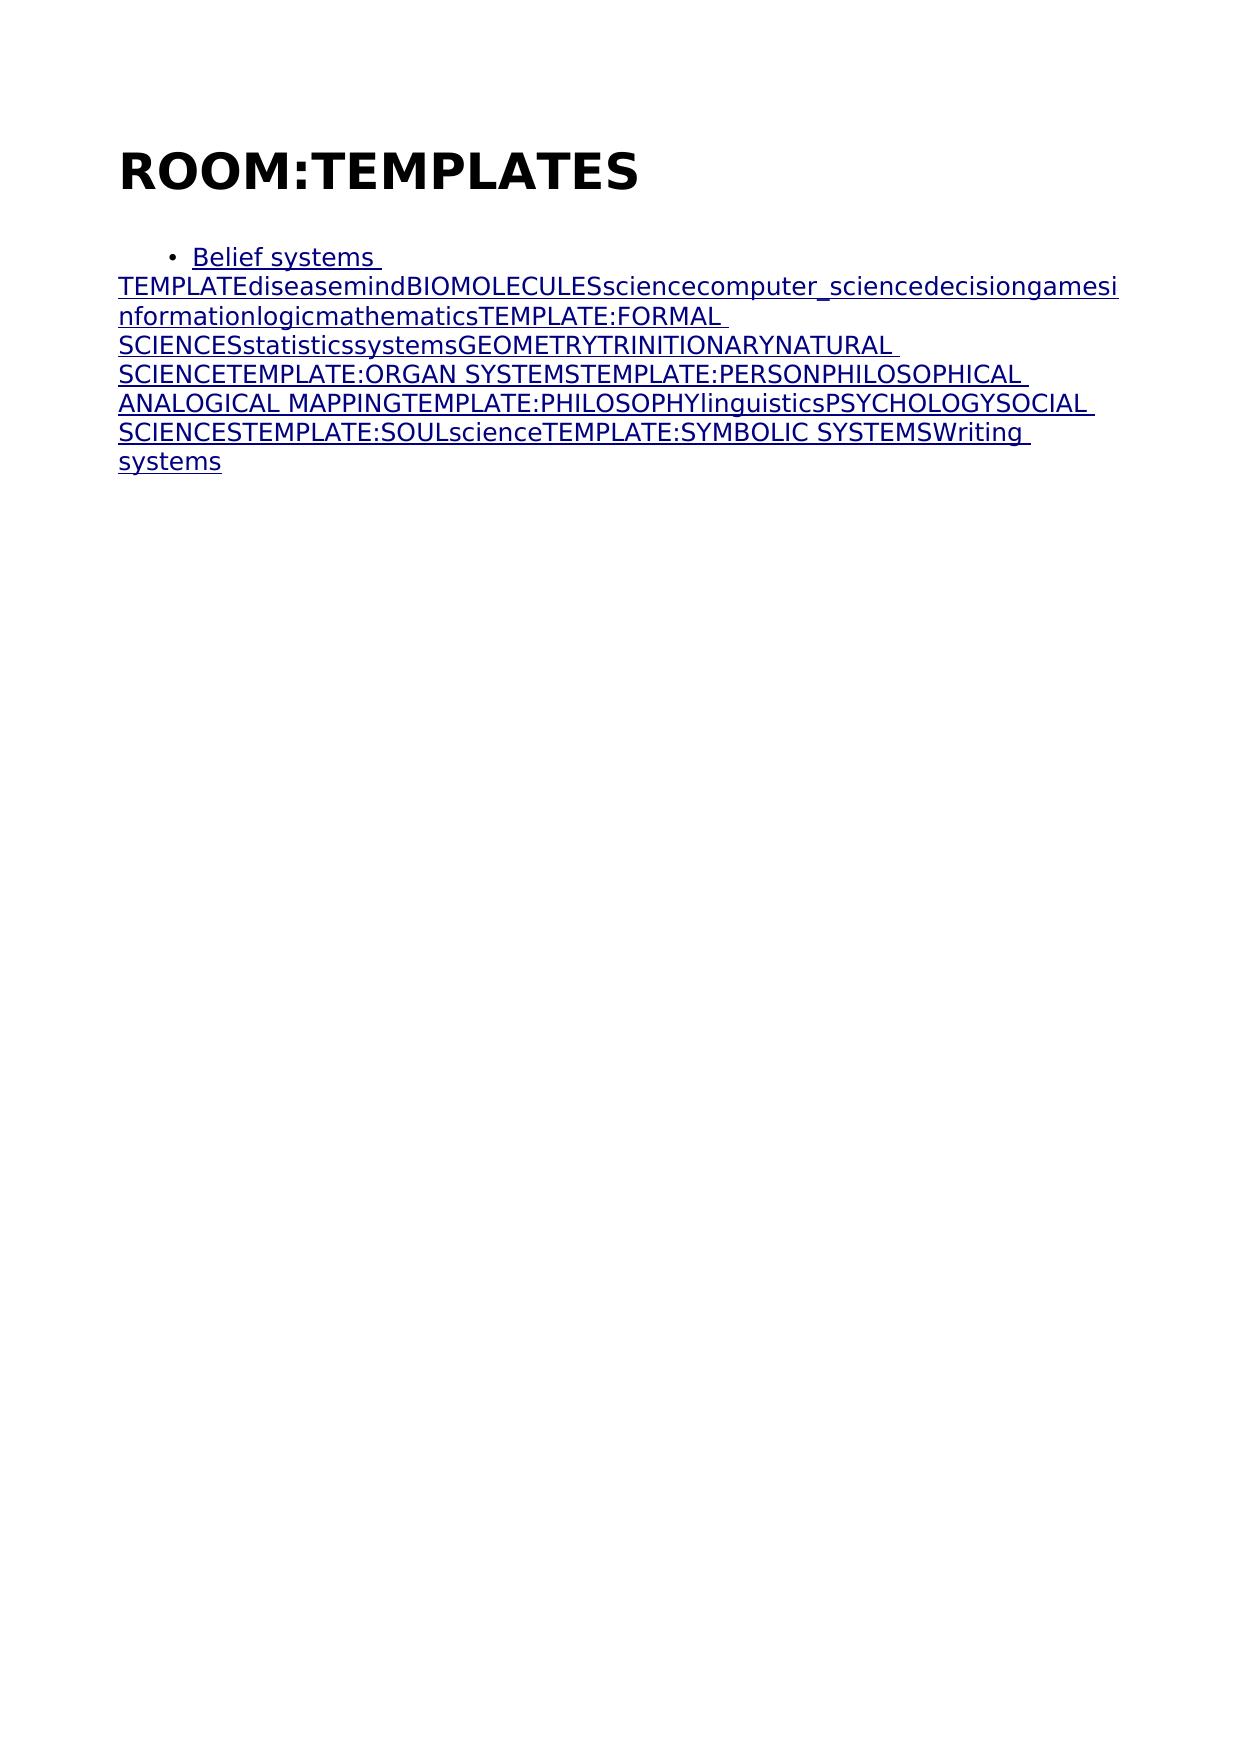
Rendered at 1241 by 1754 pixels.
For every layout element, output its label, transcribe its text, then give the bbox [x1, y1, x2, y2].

subtitle ROOM:TEMPLATES [118, 143, 1122, 201]
text TEMPLATEdiseasemindBIOMOLECULESsciencecomputer_sciencedecisiongamesinformationlogicmathematicsTEMPLATE:FORMAL SCIENCESstatisticssystemsGEOMETRYTRINITIONARYNATURAL SCIENCETEMPLATE:ORGAN SYSTEMSTEMPLATE:PERSONPHILOSOPHICAL ANALOGICAL MAPPINGTEMPLATE:PHILOSOPHYlinguisticsPSYCHOLOGYSOCIAL SCIENCESTEMPLATE:SOULscienceTEMPLATE:SYMBOLIC SYSTEMSWriting systems [118, 272, 1122, 477]
list Belief systems [177, 243, 1122, 272]
